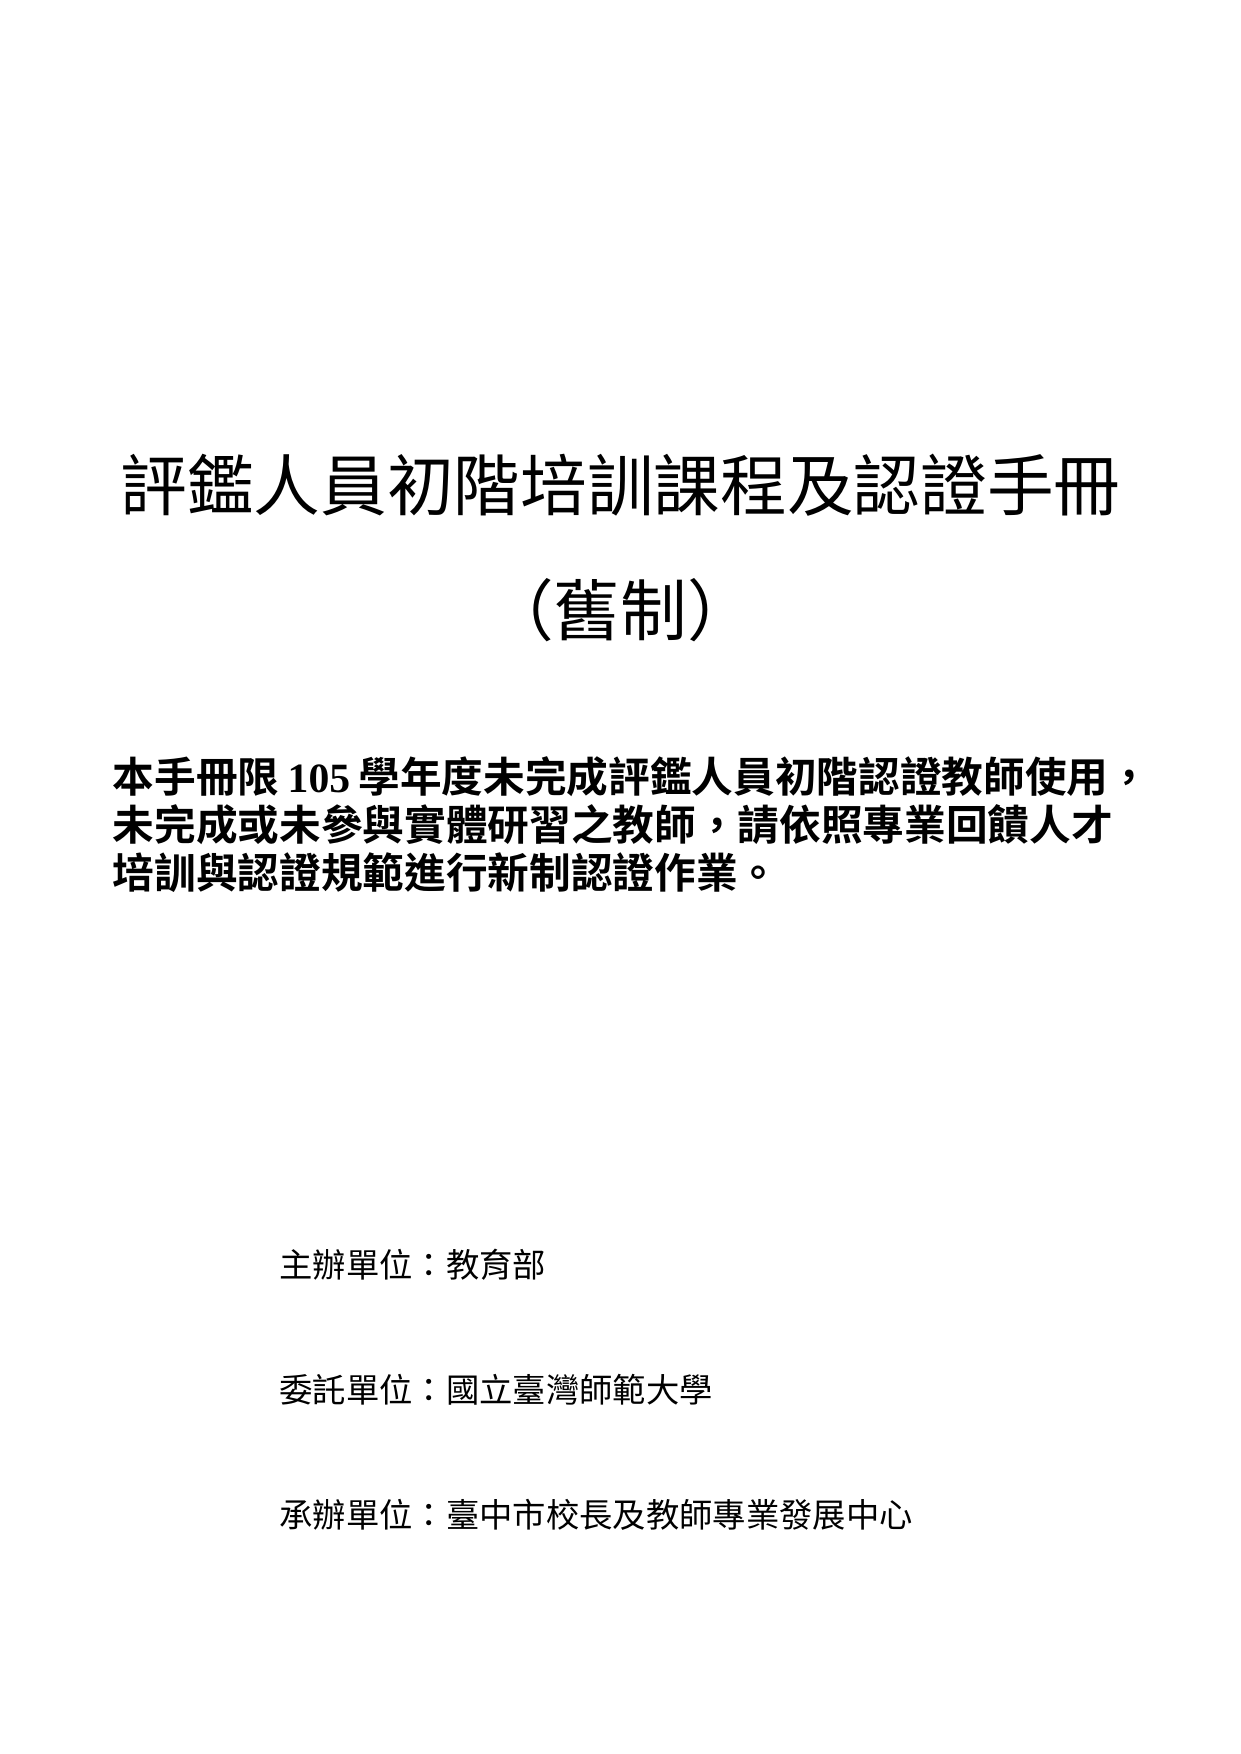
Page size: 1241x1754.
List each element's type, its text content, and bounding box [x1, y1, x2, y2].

text 主辦單位：教育部 [112, 1221, 1128, 1284]
text 承辦單位：臺中市校長及教師專業發展中心 [112, 1471, 1128, 1534]
text 委託單位：國立臺灣師範大學 [112, 1346, 1128, 1409]
text 評鑑人員初階培訓課程及認證手冊（舊制） [112, 409, 1128, 659]
text 本手冊限105學年度未完成評鑑人員初階認證教師使用，未完成或未參與實體研習之教師，請依照專業回饋人才培訓與認證規範進行新制認證作業。 [112, 754, 1128, 898]
